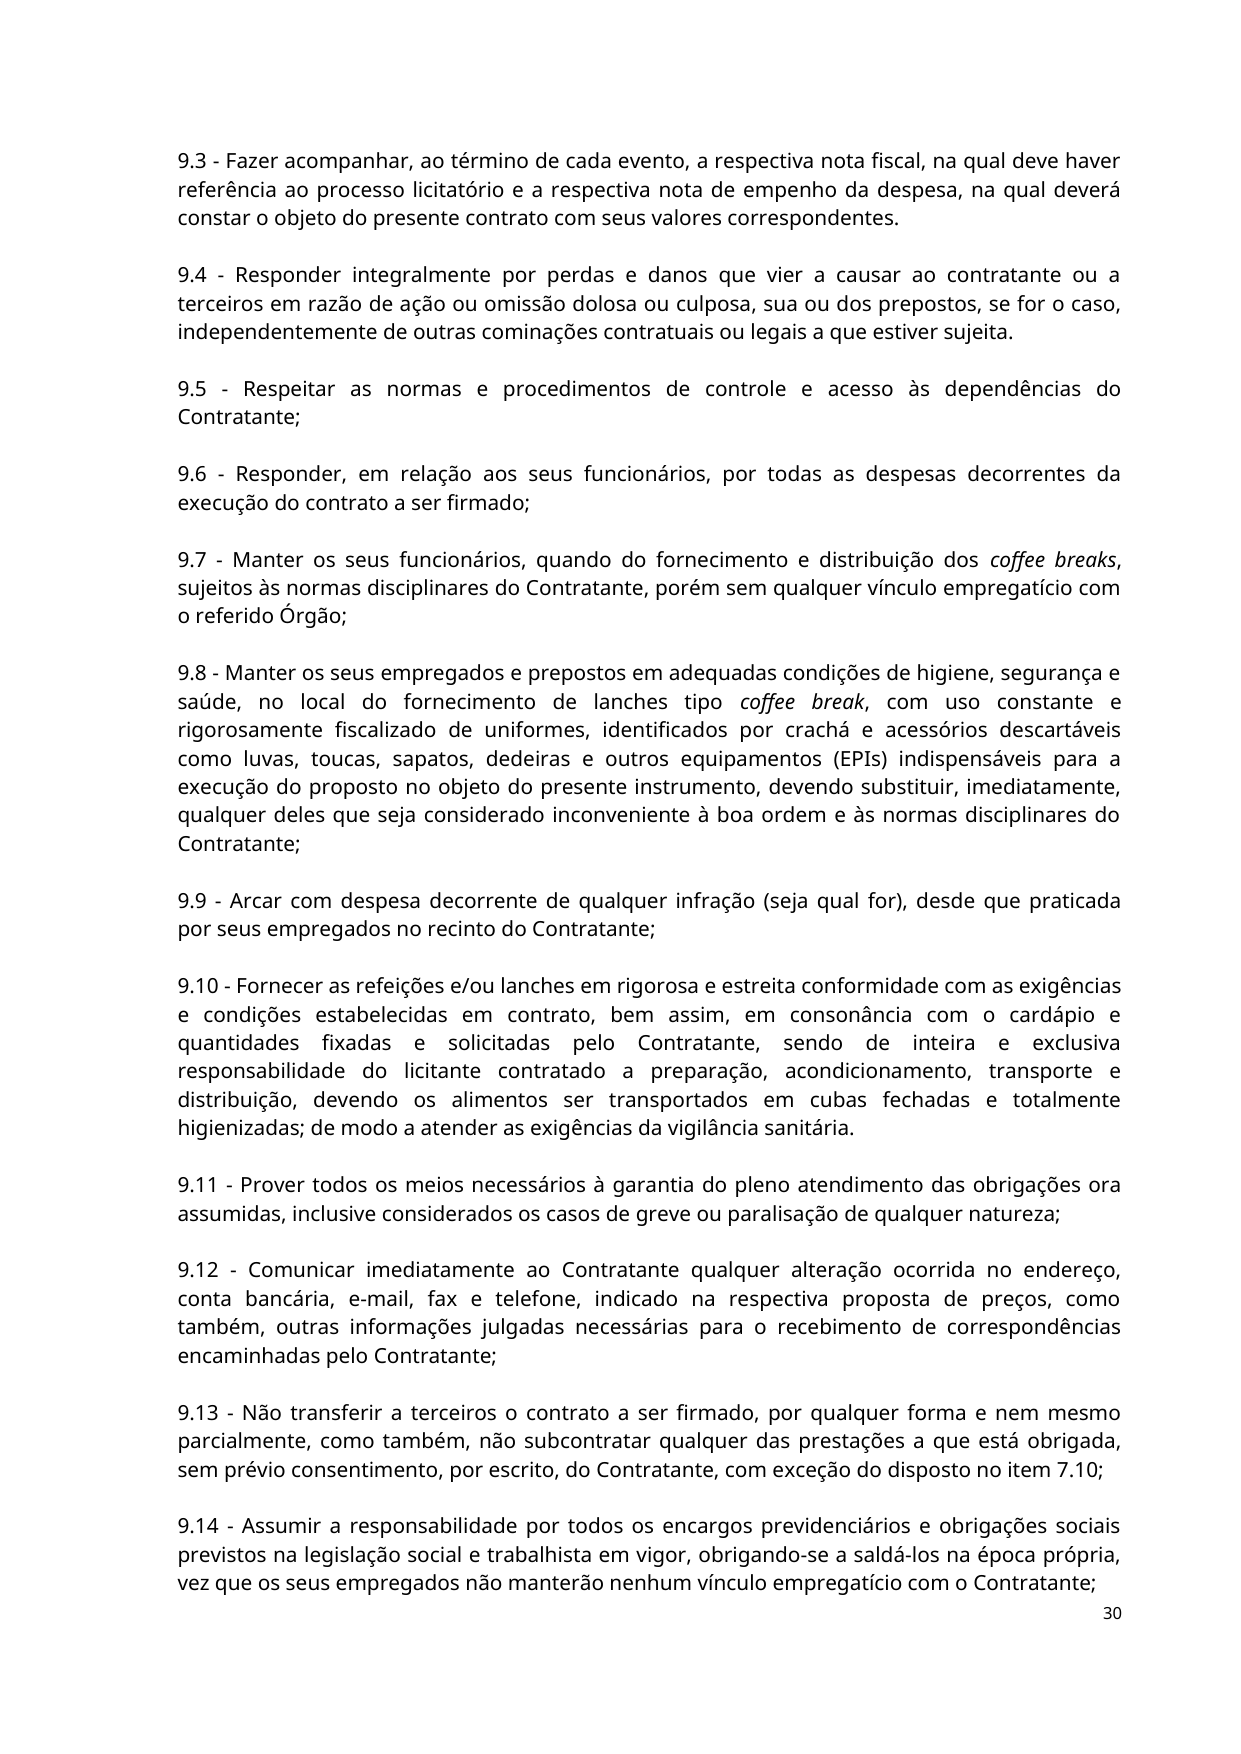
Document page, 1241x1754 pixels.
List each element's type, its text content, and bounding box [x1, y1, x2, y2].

text 9.14 - Assumir a responsabilidade por todos os encargos previdenciários e obrigações sociais previstos na legislação social e trabalhista em vigor, obrigando-se a saldá-los na época própria, vez que os seus empregados não manterão nenhum vínculo empregatício com o Contratante; [177, 1512, 1122, 1597]
text 9.4 - Responder integralmente por perdas e danos que vier a causar ao contratante ou a terceiros em razão de ação ou omissão dolosa ou culposa, sua ou dos prepostos, se for o caso, independentemente de outras cominações contratuais ou legais a que estiver sujeita. [177, 260, 1122, 346]
text 9.6 - Responder, em relação aos seus funcionários, por todas as despesas decorrentes da execução do contrato a ser firmado; [177, 459, 1122, 516]
text 9.12 - Comunicar imediatamente ao Contratante qualquer alteração ocorrida no endereço, conta bancária, e-mail, fax e telefone, indicado na respectiva proposta de preços, como também, outras informações julgadas necessárias para o recebimento de correspondências encaminhadas pelo Contratante; [177, 1256, 1122, 1369]
text 9.7 - Manter os seus funcionários, quando do fornecimento e distribuição dos coffee breaks, sujeitos às normas disciplinares do Contratante, porém sem qualquer vínculo empregatício com o referido Órgão; [177, 545, 1122, 630]
text 9.11 - Prover todos os meios necessários à garantia do pleno atendimento das obrigações ora assumidas, inclusive considerados os casos de greve ou paralisação de qualquer natureza; [177, 1170, 1122, 1227]
text 9.3 - Fazer acompanhar, ao término de cada evento, a respectiva nota fiscal, na qual deve haver referência ao processo licitatório e a respectiva nota de empenho da despesa, na qual deverá constar o objeto do presente contrato com seus valores correspondentes. [177, 147, 1122, 232]
text 9.10 - Fornecer as refeições e/ou lanches em rigorosa e estreita conformidade com as exigências e condições estabelecidas em contrato, bem assim, em consonância com o cardápio e quantidades fixadas e solicitadas pelo Contratante, sendo de inteira e exclusiva responsabilidade do licitante contratado a preparação, acondicionamento, transporte e distribuição, devendo os alimentos ser transportados em cubas fechadas e totalmente higienizadas; de modo a atender as exigências da vigilância sanitária. [177, 971, 1122, 1142]
text 9.9 - Arcar com despesa decorrente de qualquer infração (seja qual for), desde que praticada por seus empregados no recinto do Contratante; [177, 886, 1122, 943]
text 9.8 - Manter os seus empregados e prepostos em adequadas condições de higiene, segurança e saúde, no local do fornecimento de lanches tipo coffee break, com uso constante e rigorosamente fiscalizado de uniformes, identificados por crachá e acessórios descartáveis como luvas, toucas, sapatos, dedeiras e outros equipamentos (EPIs) indispensáveis para a execução do proposto no objeto do presente instrumento, devendo substituir, imediatamente, qualquer deles que seja considerado inconveniente à boa ordem e às normas disciplinares do Contratante; [177, 658, 1122, 857]
text 9.13 - Não transferir a terceiros o contrato a ser firmado, por qualquer forma e nem mesmo parcialmente, como também, não subcontratar qualquer das prestações a que está obrigada, sem prévio consentimento, por escrito, do Contratante, com exceção do disposto no item 7.10; [177, 1398, 1122, 1483]
text 9.5 - Respeitar as normas e procedimentos de controle e acesso às dependências do Contratante; [177, 374, 1122, 431]
